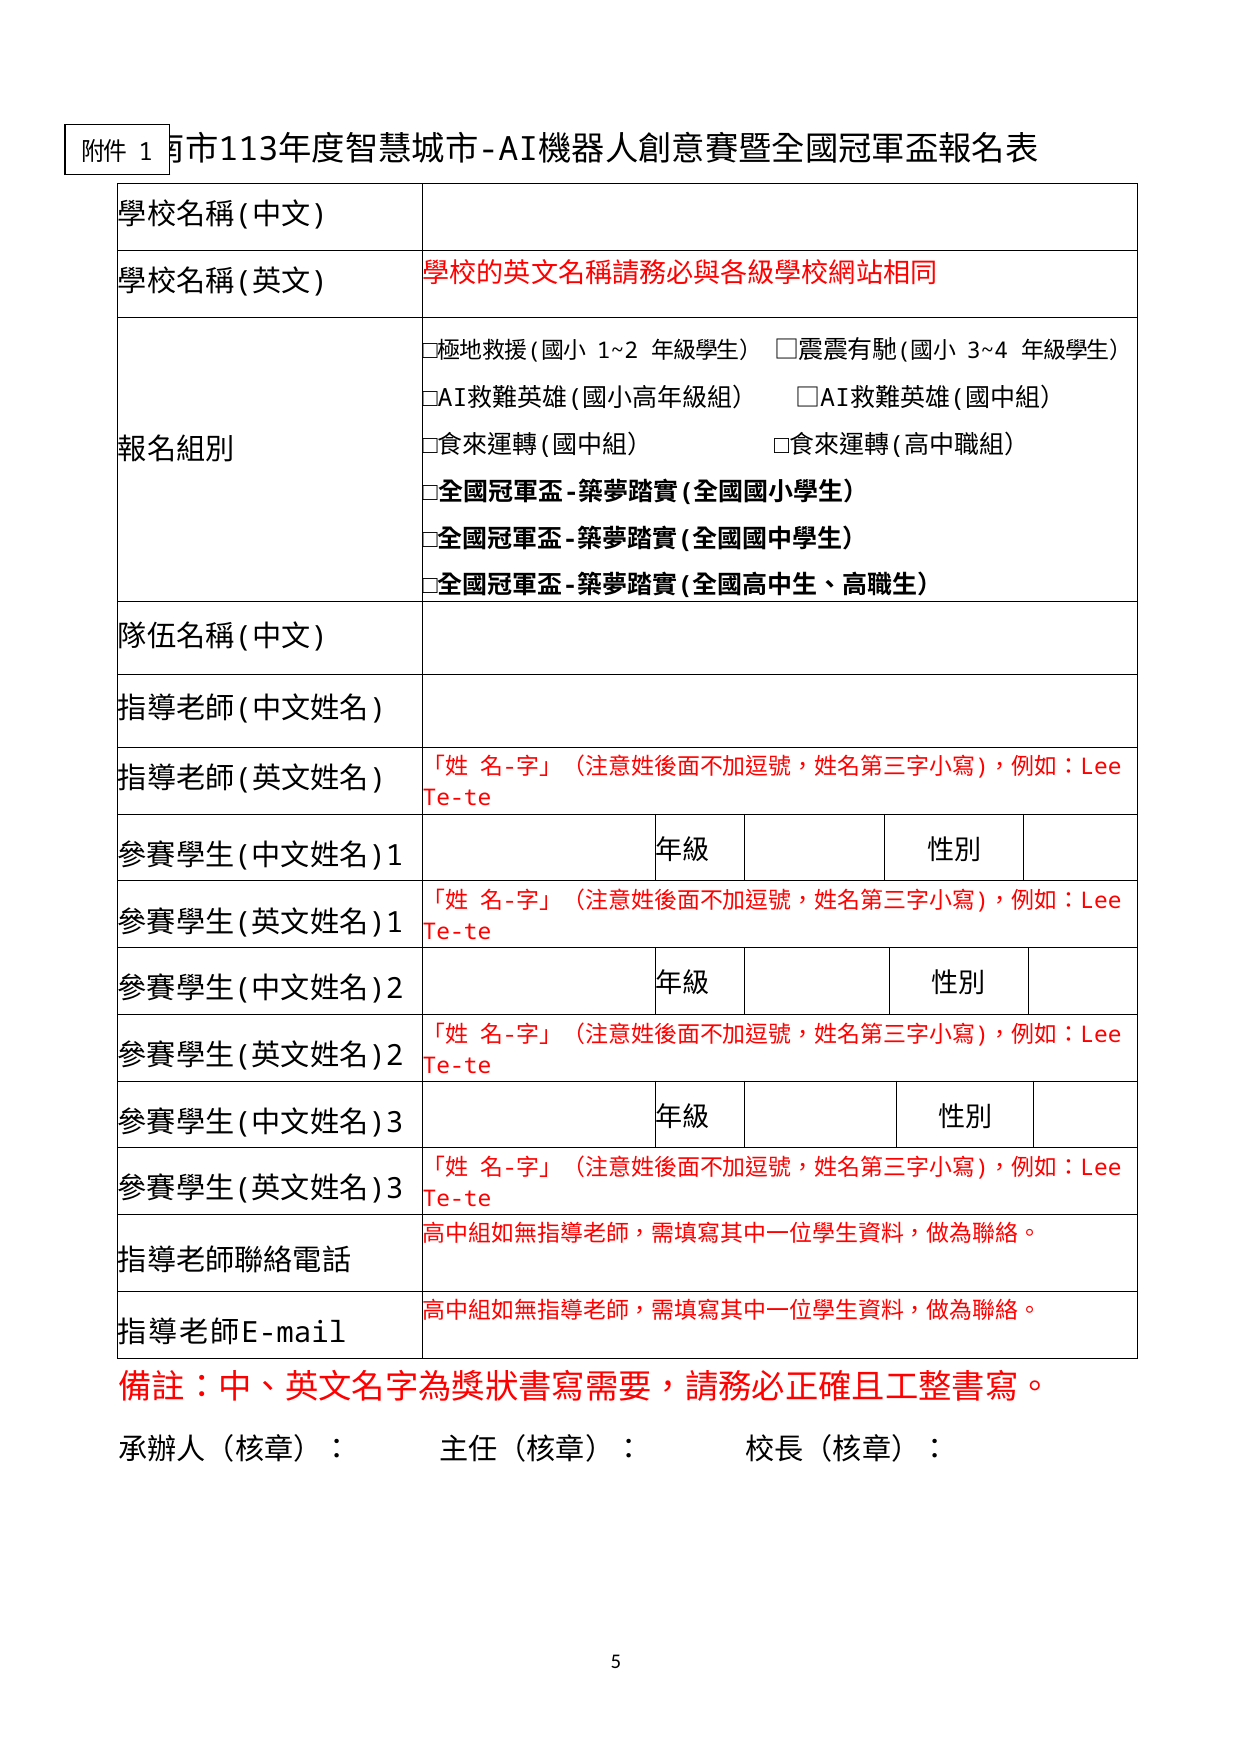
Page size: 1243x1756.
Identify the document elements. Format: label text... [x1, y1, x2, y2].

subtitle 臺南市113年度智慧城市-AI機器人創意賽暨全國冠軍盃報名表 [118, 122, 1124, 170]
subtitle 臺南市113年度智慧城市-AI機器人創意賽暨全國冠軍盃報名表 [66, 125, 169, 174]
table_cell 性別 [890, 948, 1028, 1014]
table_cell [423, 602, 1137, 674]
table_cell [1029, 948, 1137, 1014]
table_cell 年級 [656, 948, 744, 1014]
table_cell 參賽學生(中文姓名)2 [118, 948, 422, 1014]
table_cell □極地救援(國小 1~2 年級學生） □震震有馳(國小 3~4 年級學生） □AI救難英雄(國小高年級組） □AI救難英雄(國中組） □食來運轉(國中組） □食來運轉(高中職組） □ 全國冠軍盃-築夢踏實(全國國小學生） □全國冠軍盃-築夢踏實(全國國中學生） □全國冠軍盃-築夢踏實(全國高中生、高職生） [423, 318, 1137, 601]
table_header [423, 184, 1137, 250]
table_cell 高中組如無指導老師，需填寫其中一位學生資料，做為聯絡。 [423, 1292, 1137, 1358]
table_cell 指導老師聯絡電話 [118, 1215, 422, 1291]
text 備註：中、英文名字為獎狀書寫需要，請務必正確且工整書寫。 [118, 1360, 1124, 1408]
table_cell 指導老師(英文姓名) [118, 748, 422, 814]
table_cell 參賽學生(英文姓名)3 [118, 1148, 422, 1214]
table_cell [1024, 815, 1137, 880]
table_cell 「姓 名-字」（注意姓後面不加逗號，姓名第三字小寫)，例如：Lee Te-te [423, 1015, 1137, 1081]
table_header 學校名稱(中文) [118, 184, 422, 250]
text 附件 1 [81, 131, 169, 167]
table_cell [1034, 1082, 1137, 1147]
table_cell 「姓 名-字」（注意姓後面不加逗號，姓名第三字小寫)，例如：Lee Te-te [423, 881, 1137, 947]
table_cell [423, 675, 1137, 747]
table_cell 學校的英文名稱請務必與各級學校網站相同 [423, 251, 1137, 317]
table_cell 參賽學生(中文姓名)3 [118, 1082, 422, 1147]
table_cell 「姓 名-字」（注意姓後面不加逗號，姓名第三字小寫)，例如：Lee Te-te [423, 1148, 1137, 1214]
text 承辦人（核章）： 主任（核章）： 校長（核章）： [118, 1426, 1124, 1468]
table_cell 年級 [656, 815, 744, 880]
table_cell 參賽學生(中文姓名)1 [118, 815, 422, 880]
table_cell [423, 1082, 655, 1147]
table_cell [745, 948, 889, 1014]
table_cell [745, 1082, 896, 1147]
table_cell 參賽學生(英文姓名)2 [118, 1015, 422, 1081]
table_cell [423, 815, 655, 880]
table_cell 「姓 名-字」（注意姓後面不加逗號，姓名第三字小寫)，例如：Lee Te-te [423, 748, 1137, 814]
table_cell 指導老師(中文姓名) [118, 675, 422, 747]
table_cell 指導老師E-mail [118, 1292, 422, 1358]
table_cell 性別 [885, 815, 1023, 880]
table_cell 參賽學生(英文姓名)1 [118, 881, 422, 947]
table_cell 性別 [897, 1082, 1033, 1147]
table_cell 報名組別 [118, 318, 422, 601]
table_cell [423, 948, 655, 1014]
table_cell 年級 [656, 1082, 744, 1147]
table_cell 學校名稱(英文) [118, 251, 422, 317]
table_cell 隊伍名稱(中文) [118, 602, 422, 674]
table_cell [745, 815, 884, 880]
table_cell 高中組如無指導老師，需填寫其中一位學生資料，做為聯絡。 [423, 1215, 1137, 1291]
